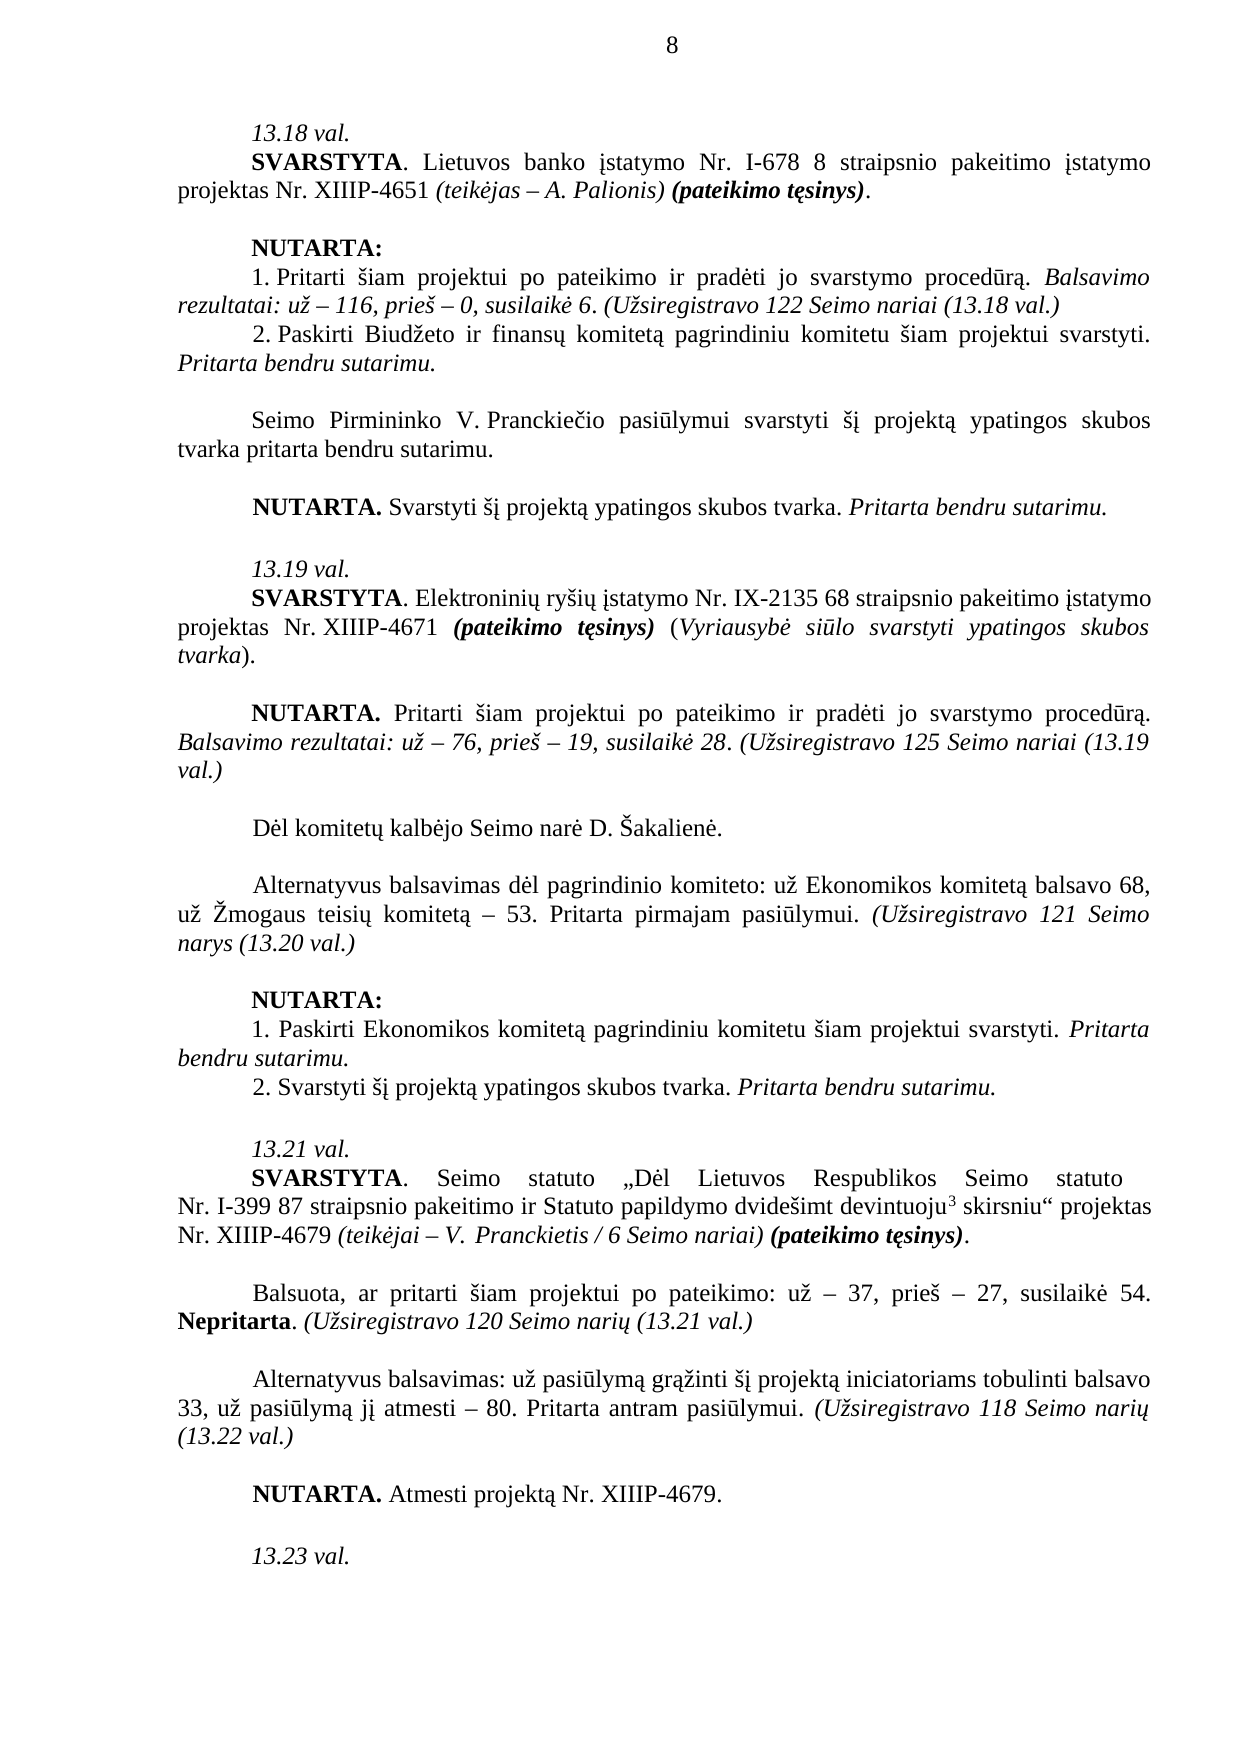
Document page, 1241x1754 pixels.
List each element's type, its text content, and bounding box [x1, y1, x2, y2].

text NUTARTA: [177, 985, 1152, 1014]
text 13.23 val. [177, 1541, 1152, 1570]
text NUTARTA. Atmesti projektą Nr. XIIIP-4679. [177, 1479, 1152, 1508]
text SVARSTYTA. Lietuvos banko įstatymo Nr. I-678 8 straipsnio pakeitimo įstatymo projektas Nr. XIIIP-4651 (teikėjas – A. Palionis) (pateikimo tęsinys). [177, 147, 1152, 204]
text NUTARTA: [177, 233, 1152, 262]
text 2. Svarstyti šį projektą ypatingos skubos tvarka. Pritarta bendru sutarimu. [177, 1072, 1152, 1100]
text NUTARTA. Svarstyti šį projektą ypatingos skubos tvarka. Pritarta bendru sutarimu. [177, 492, 1152, 521]
text Alternatyvus balsavimas: už pasiūlymą grąžinti šį projektą iniciatoriams tobulinti balsavo 33, už pasiūlymą jį atmesti – 80. Pritarta antram pasiūlymui. (Užsiregistravo 118 Seimo narių (13.22 val.) [177, 1364, 1152, 1450]
text 1. Paskirti Ekonomikos komitetą pagrindiniu komitetu šiam projektui svarstyti. Pritarta bendru sutarimu. [177, 1014, 1152, 1072]
text Balsuota, ar pritarti šiam projektui po pateikimo: už – 37, prieš – 27, susilaikė 54. Nepritarta. (Užsiregistravo 120 Seimo narių (13.21 val.) [177, 1278, 1152, 1335]
text 13.19 val. [177, 554, 1152, 583]
text 2. Paskirti Biudžeto ir finansų komitetą pagrindiniu komitetu šiam projektui svarstyti. Pritarta bendru sutarimu. [177, 319, 1152, 377]
text SVARSTYTA. Elektroninių ryšių įstatymo Nr. IX-2135 68 straipsnio pakeitimo įstatymo projektas Nr. XIIIP-4671 (pateikimo tęsinys) (Vyriausybė siūlo svarstyti ypatingos skubos tvarka). [177, 583, 1152, 669]
text Dėl komitetų kalbėjo Seimo narė D. Šakalienė. [177, 813, 1152, 842]
text NUTARTA. Pritarti šiam projektui po pateikimo ir pradėti jo svarstymo procedūrą. Balsavimo rezultatai: už – 76, prieš – 19, susilaikė 28. (Užsiregistravo 125 Seimo nariai (13.19 val.) [177, 698, 1152, 784]
text 13.21 val. [177, 1134, 1152, 1163]
text SVARSTYTA. Seimo statuto „Dėl Lietuvos Respublikos Seimo statuto Nr. I-399 87 straipsnio pakeitimo ir Statuto papildymo dvidešimt devintuoju3 skirsniu“ projektas Nr. XIIIP-4679 (teikėjai – V. Pranckietis / 6 Seimo nariai) (pateikimo tęsinys). [177, 1163, 1152, 1249]
text Alternatyvus balsavimas dėl pagrindinio komiteto: už Ekonomikos komitetą balsavo 68, už Žmogaus teisių komitetą – 53. Pritarta pirmajam pasiūlymui. (Užsiregistravo 121 Seimo narys (13.20 val.) [177, 870, 1152, 957]
text 13.18 val. [177, 118, 1152, 147]
text Seimo Pirmininko V. Pranckiečio pasiūlymui svarstyti šį projektą ypatingos skubos tvarka pritarta bendru sutarimu. [177, 406, 1152, 463]
text 1. Pritarti šiam projektui po pateikimo ir pradėti jo svarstymo procedūrą. Balsavimo rezultatai: už – 116, prieš – 0, susilaikė 6. (Užsiregistravo 122 Seimo nariai (13.18 val.) [177, 262, 1152, 319]
